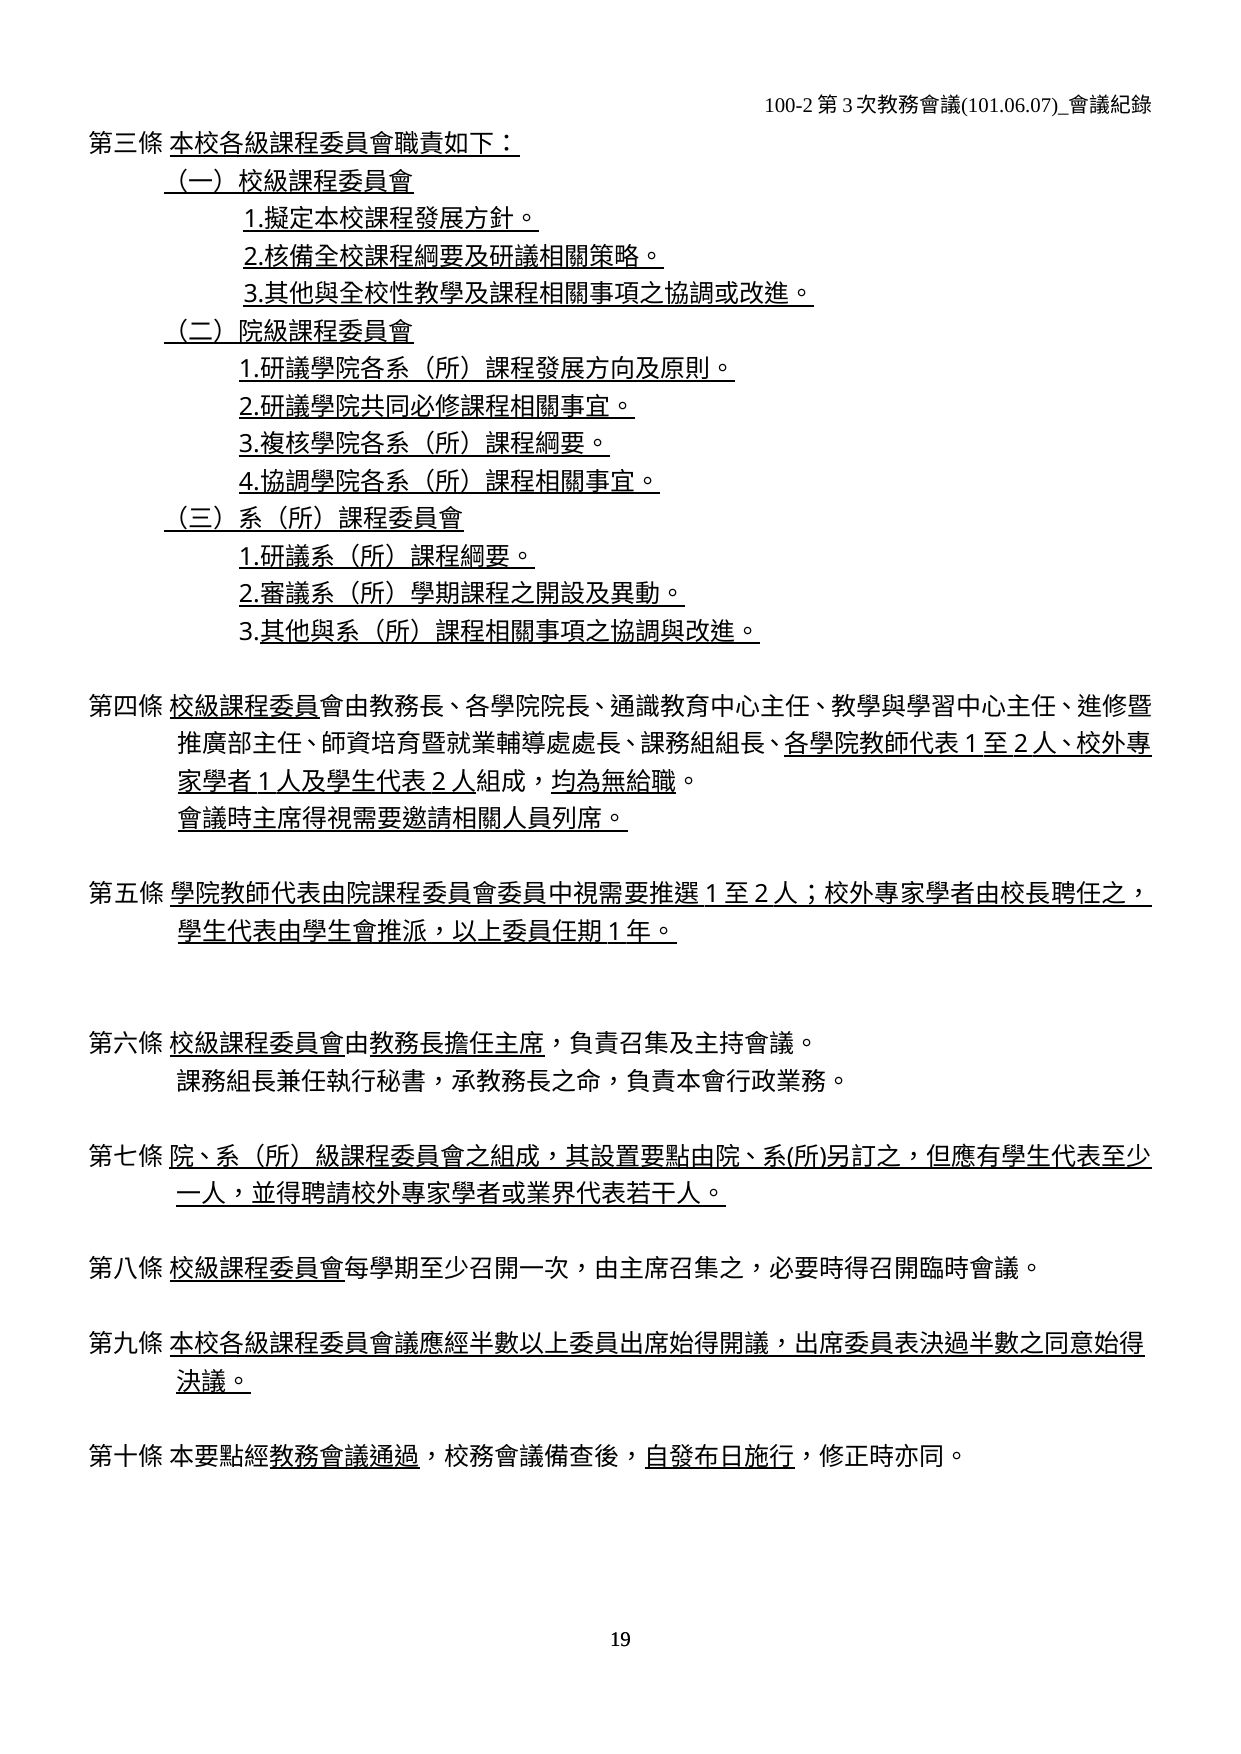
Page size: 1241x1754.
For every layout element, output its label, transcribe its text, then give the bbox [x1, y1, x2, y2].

text 課務組長兼任執行秘書，承教務長之命，負責本會行政業務。 [176, 1061, 1152, 1098]
text 第五條 學院教師代表由院課程委員會委員中視需要推選1至2人；校外專家學者由校長聘任之，學生代表由學生會推派，以上委員任期1年。 [89, 873, 1152, 948]
text 1.擬定本校課程發展方針。 [243, 198, 1152, 236]
text 第四條 校級課程委員會由教務長、各學院院長、通識教育中心主任、教學與學習中心主任、進修暨推廣部主任、師資培育暨就業輔導處處長、課務組組長、各學院教師代表1至2人、校外專家學者1人及學生代表2人組成，均為無給職。 [89, 686, 1152, 798]
text （二）院級課程委員會 [164, 311, 1152, 348]
text 第三條 本校各級課程委員會職責如下： [89, 123, 1152, 161]
text 1.研議學院各系（所）課程發展方向及原則。 [239, 348, 1152, 386]
text 1.研議系（所）課程綱要。 [239, 536, 1152, 573]
text 3.複核學院各系（所）課程綱要。 [239, 423, 1152, 461]
text 4.協調學院各系（所）課程相關事宜。 [239, 461, 1152, 498]
text 第七條 院、系（所）級課程委員會之組成，其設置要點由院、系(所)另訂之，但應有學生代表至少一人，並得聘請校外專家學者或業界代表若干人。 [89, 1136, 1152, 1211]
text 第九條 本校各級課程委員會議應經半數以上委員出席始得開議，出席委員表決過半數之同意始得決議。 [89, 1323, 1152, 1398]
text 3.其他與全校性教學及課程相關事項之協調或改進。 [243, 273, 1152, 311]
text （三）系（所）課程委員會 [164, 498, 1152, 536]
text 第八條 校級課程委員會每學期至少召開一次，由主席召集之，必要時得召開臨時會議。 [89, 1248, 1152, 1286]
text 會議時主席得視需要邀請相關人員列席。 [177, 798, 1152, 836]
text （一）校級課程委員會 [164, 161, 1152, 198]
text 第六條 校級課程委員會由教務長擔任主席，負責召集及主持會議。 [89, 1023, 1152, 1061]
text 2.研議學院共同必修課程相關事宜。 [239, 386, 1152, 423]
text 2.核備全校課程綱要及研議相關策略。 [243, 236, 1152, 273]
text 3.其他與系（所）課程相關事項之協調與改進。 [239, 611, 1152, 648]
text 2.審議系（所）學期課程之開設及異動。 [239, 573, 1152, 611]
text 第十條 本要點經教務會議通過，校務會議備查後，自發布日施行，修正時亦同。 [89, 1436, 1152, 1473]
